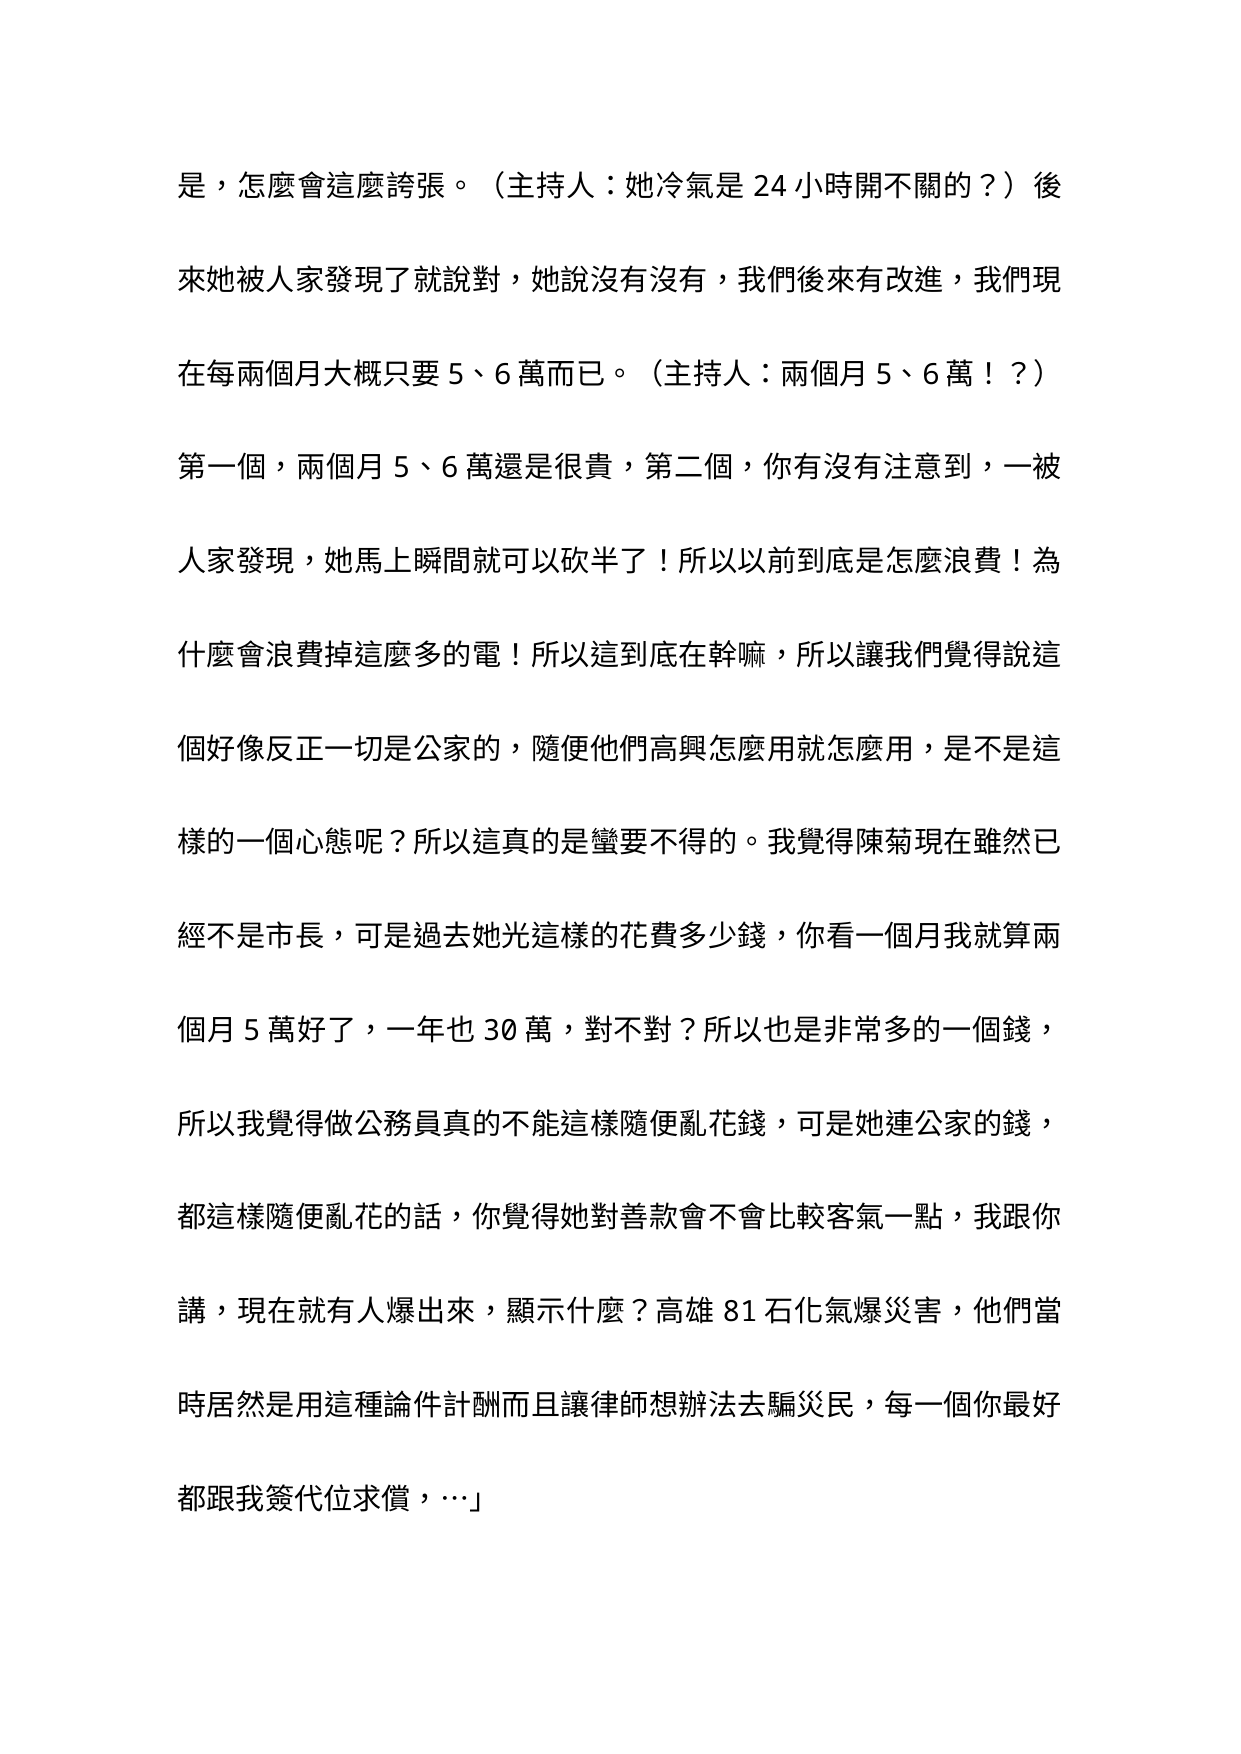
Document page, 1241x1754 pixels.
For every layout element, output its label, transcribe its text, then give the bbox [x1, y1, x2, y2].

text 是，怎麼會這麼誇張。（主持人：她冷氣是24小時開不關的？）後來她被人家發現了就說對，她說沒有沒有，我們後來有改進，我們現在每兩個月大概只要5、6萬而已。（主持人：兩個月5、6萬！？）第一個，兩個月5、6萬還是很貴，第二個，你有沒有注意到，一被人家發現，她馬上瞬間就可以砍半了！所以以前到底是怎麼浪費！為什麼會浪費掉這麼多的電！所以這到底在幹嘛，所以讓我們覺得說這個好像反正一切是公家的，隨便他們高興怎麼用就怎麼用，是不是這樣的一個心態呢？所以這真的是蠻要不得的。我覺得陳菊現在雖然已經不是市長，可是過去她光這樣的花費多少錢，你看一個月我就算兩個月5萬好了，一年也30萬，對不對？所以也是非常多的一個錢，所以我覺得做公務員真的不能這樣隨便亂花錢，可是她連公家的錢，都這樣隨便亂花的話，你覺得她對善款會不會比較客氣一點，我跟你講，現在就有人爆出來，顯示什麼？高雄81石化氣爆災害，他們當時居然是用這種論件計酬而且讓律師想辦法去騙災民，每一個你最好都跟我簽代位求償，…」 [171, 142, 1063, 1517]
